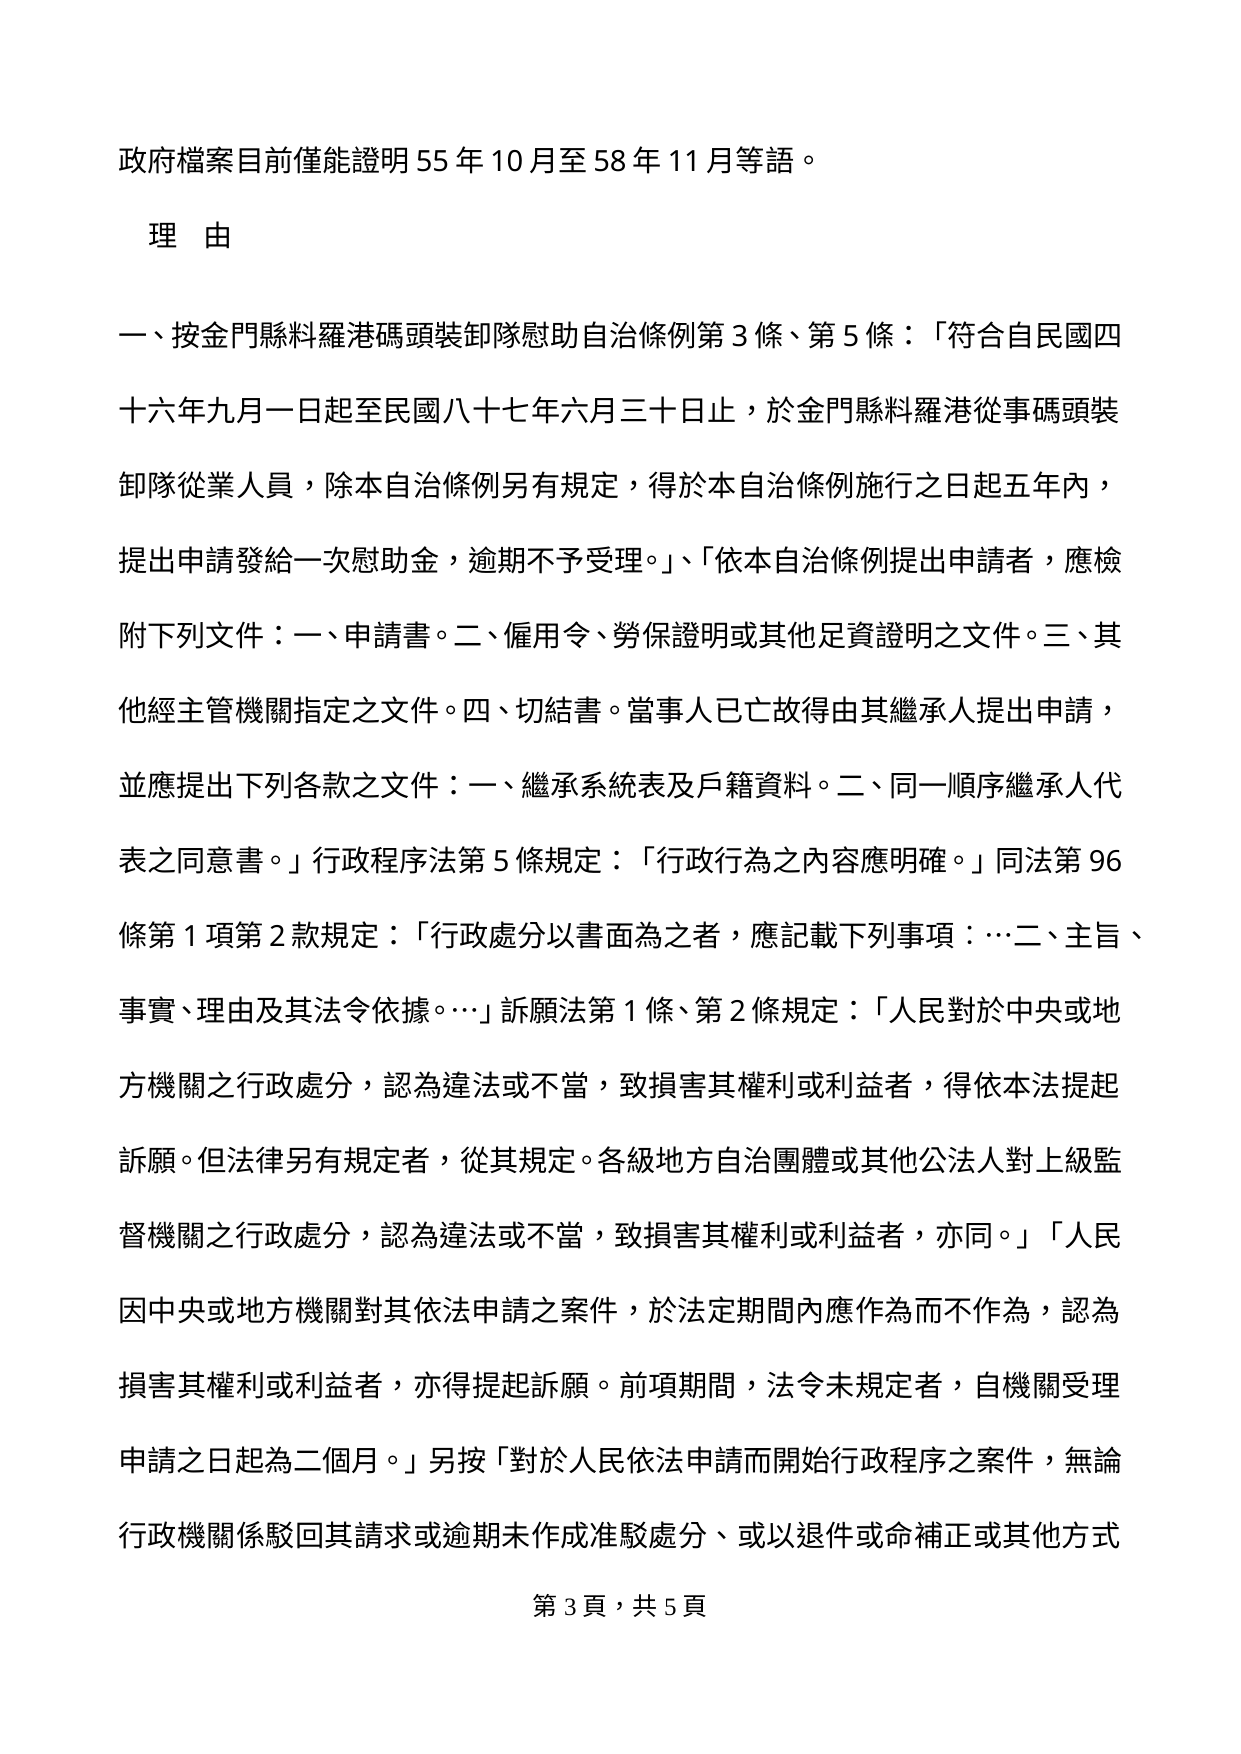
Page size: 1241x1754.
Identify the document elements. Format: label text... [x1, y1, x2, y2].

text 一、按金門縣料羅港碼頭裝卸隊慰助自治條例第3條、第5條：「符合自民國四十六年九月一日起至民國八十七年六月三十日止，於金門縣料羅港從事碼頭裝卸隊從業人員，除本自治條例另有規定，得於本自治條例施行之日起五年內，提出申請發給一次慰助金，逾期不予受理。」、「依本自治條例提出申請者，應檢附下列文件：一、申請書。二、僱用令、勞保證明或其他足資證明之文件。三、其他經主管機關指定之文件。四、切結書。當事人已亡故得由其繼承人提出申請，並應提出下列各款之文件：一、繼承系統表及戶籍資料。二、同一順序繼承人代表之同意書。」行政程序法第5條規定：「行政行為之內容應明確。」同法第96條第1項第2款規定：「行政處分以書面為之者，應記載下列事項︰…二、主旨、事實、理由及其法令依據。…」訴願法第1條、第2條規定：「人民對於中央或地方機關之行政處分，認為違法或不當，致損害其權利或利益者，得依本法提起訴願。但法律另有規定者，從其規定。各級地方自治團體或其他公法人對上級監督機關之行政處分，認為違法或不當，致損害其權利或利益者，亦同。」「人民因中央或地方機關對其依法申請之案件，於法定期間內應作為而不作為，認為損害其權利或利益者，亦得提起訴願。前項期間，法令未規定者，自機關受理申請之日起為二個月。」另按「對於人民依法申請而開始行政程序之案件，無論行政機關係駁回其請求或逾期未作成准駁處分、或以退件或命補正或其他方式等未直接表示准駁之情形，均屬申請未獲得滿足，則申請人均得依上述訴願法第1條第1項、第2條之規定，對於行政機關之否准處分提起訴願；或以行政機關怠為處分而提起訴願。」（最高行政法院100年度判字第2192號判決意旨參照。） [118, 296, 1122, 1571]
text 理 由 [118, 196, 1122, 271]
text 政府檔案目前僅能證明55年10月至58年11月等語。 [118, 121, 1122, 196]
